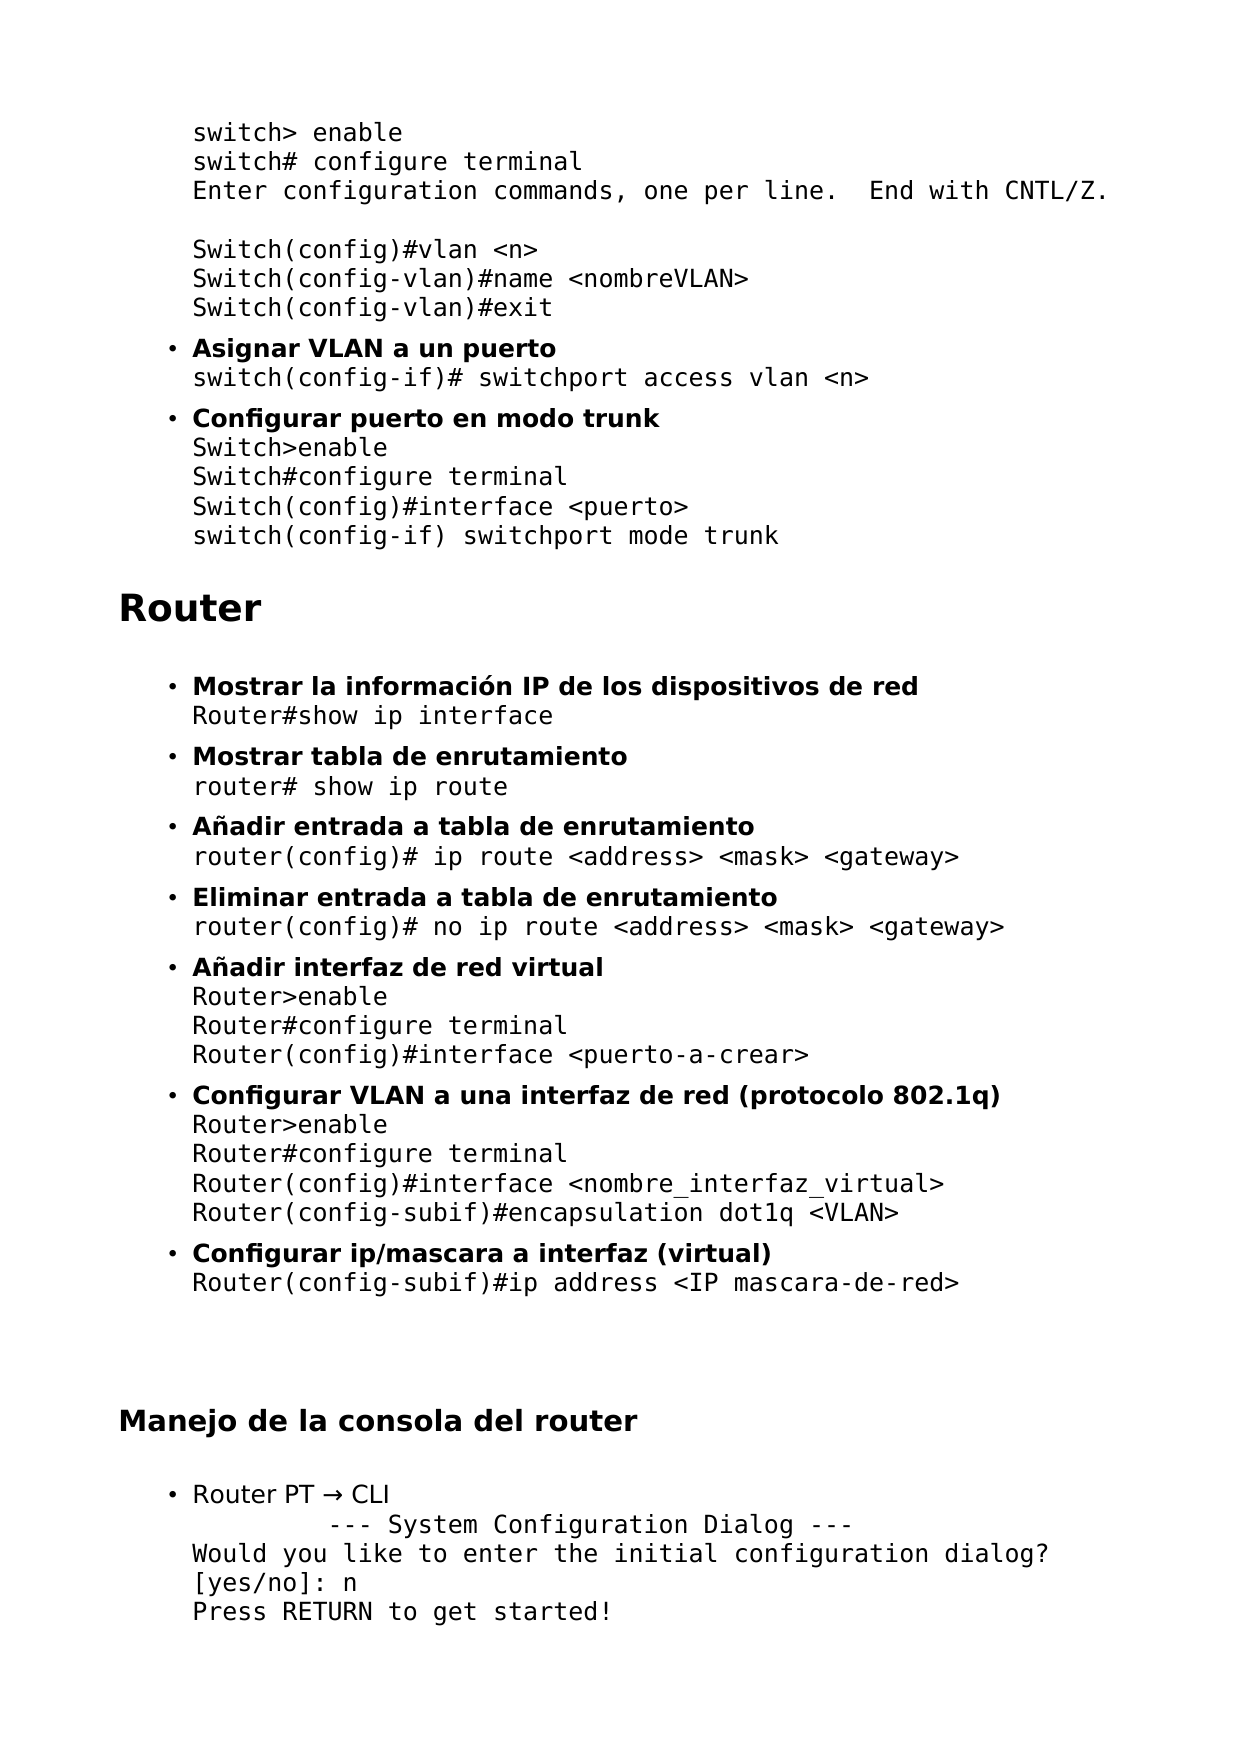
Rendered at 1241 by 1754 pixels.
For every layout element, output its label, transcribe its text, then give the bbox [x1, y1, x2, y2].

list switch(config-if)# switchport access vlan <n> [177, 363, 1122, 392]
list --- System Configuration Dialog --- Would you like to enter the initial configuration dialog? [yes/no]: n Press RETURN to get started! [177, 1510, 1122, 1627]
list Mostrar la información IP de los dispositivos de red [177, 672, 1122, 702]
list Configurar ip/mascara a interfaz (virtual) [177, 1239, 1122, 1268]
list router(config)# ip route <address> <mask> <gateway> [177, 842, 1122, 871]
list Asignar VLAN a un puerto [177, 334, 1122, 363]
list Router>enable Router#configure terminal Router(config)#interface <puerto-a-crear> [177, 982, 1122, 1069]
list Router>enable Router#configure terminal Router(config)#interface <nombre_interfaz_virtual> Router(config-subif)#encapsulation dot1q <VLAN> [177, 1110, 1122, 1227]
list Eliminar entrada a tabla de enrutamiento [177, 883, 1122, 912]
list switch> enable switch# configure terminal Enter configuration commands, one per line. End with CNTL/Z. Switch(config)#vlan <n> Switch(config-vlan)#name <nombreVLAN> Switch(config-vlan)#exit [177, 118, 1122, 322]
subtitle Manejo de la consola del router [118, 1405, 1122, 1439]
subtitle Router [118, 587, 1122, 630]
list Añadir interfaz de red virtual [177, 953, 1122, 982]
list Router(config-subif)#ip address <IP mascara-de-red> [177, 1268, 1122, 1297]
list Mostrar tabla de enrutamiento [177, 742, 1122, 772]
list Añadir entrada a tabla de enrutamiento [177, 813, 1122, 842]
list Configurar puerto en modo trunk [177, 404, 1122, 433]
list Configurar VLAN a una interfaz de red (protocolo 802.1q) [177, 1081, 1122, 1110]
list Switch>enable Switch#configure terminal Switch(config)#interface <puerto> switch(config-if) switchport mode trunk [177, 433, 1122, 550]
list Router#show ip interface [177, 702, 1122, 731]
list router(config)# no ip route <address> <mask> <gateway> [177, 912, 1122, 941]
list Router PT → CLI [177, 1481, 1122, 1510]
list router# show ip route [177, 772, 1122, 801]
